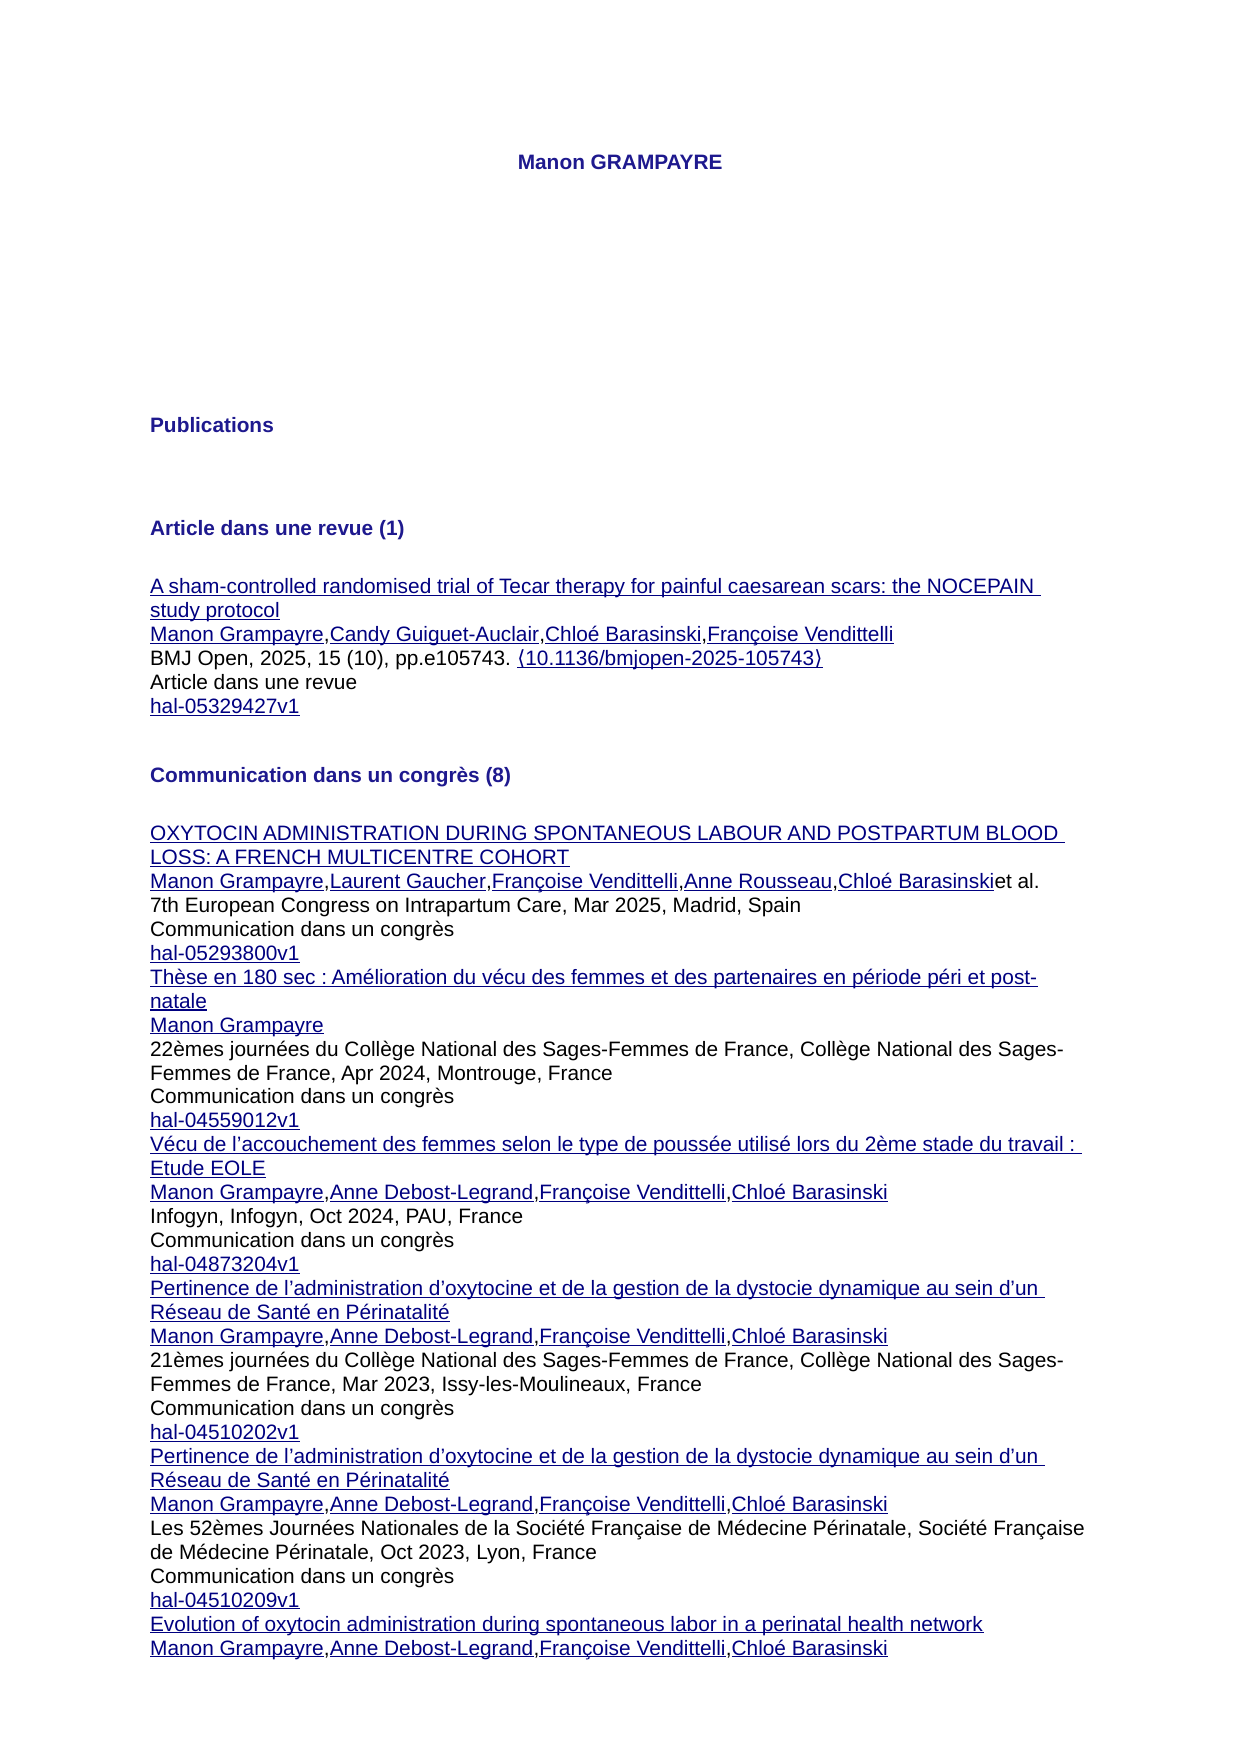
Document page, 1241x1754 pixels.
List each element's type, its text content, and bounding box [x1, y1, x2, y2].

table_cell Pertinence de l’administration d’oxytocine et de la gestion de la dystocie dynamique au sein d’un Réseau de Santé en Périnatalité Manon Grampayre,Anne Debost-Legrand,Françoise Vendittelli,Chloé Barasinski 21èmes journées du Collège National des Sages-Femmes de France, Collège National des Sages-Femmes de France, Mar 2023, Issy-les-Moulineaux, France Communication dans un congrès hal-04510202v1 [150, 1276, 1090, 1444]
subtitle Manon GRAMPAYRE [150, 150, 1090, 174]
table_header OXYTOCIN ADMINISTRATION DURING SPONTANEOUS LABOUR AND POSTPARTUM BLOOD LOSS: A FRENCH MULTICENTRE COHORT Manon Grampayre,Laurent Gaucher,Françoise Vendittelli,Anne Rousseau,Chloé Barasinskiet al. 7th European Congress on Intrapartum Care, Mar 2025, Madrid, Spain Communication dans un congrès hal-05293800v1 [150, 821, 1090, 964]
table_header A sham-controlled randomised trial of Tecar therapy for painful caesarean scars: the NOCEPAIN study protocol Manon Grampayre,Candy Guiguet-Auclair,Chloé Barasinski,Françoise Vendittelli BMJ Open, 2025, 15 (10), pp.e105743. ⟨10.1136/bmjopen-2025-105743⟩ Article dans une revue hal-05329427v1 [150, 574, 1090, 718]
table_cell Evolution of oxytocin administration during spontaneous labor in a perinatal health network Manon Grampayre,Anne Debost-Legrand,Françoise Vendittelli,Chloé Barasinski [150, 1611, 1090, 1659]
subtitle Article dans une revue (1) [150, 516, 1090, 539]
table_cell Pertinence de l’administration d’oxytocine et de la gestion de la dystocie dynamique au sein d’un Réseau de Santé en Périnatalité Manon Grampayre,Anne Debost-Legrand,Françoise Vendittelli,Chloé Barasinski Les 52èmes Journées Nationales de la Société Française de Médecine Périnatale, Société Française de Médecine Périnatale, Oct 2023, Lyon, France Communication dans un congrès hal-04510209v1 [150, 1444, 1090, 1611]
subtitle Communication dans un congrès (8) [150, 762, 1090, 786]
subtitle Publications [150, 412, 1090, 436]
table_cell Vécu de l’accouchement des femmes selon le type de poussée utilisé lors du 2ème stade du travail : Etude EOLE Manon Grampayre,Anne Debost-Legrand,Françoise Vendittelli,Chloé Barasinski Infogyn, Infogyn, Oct 2024, PAU, France Communication dans un congrès hal-04873204v1 [150, 1132, 1090, 1276]
table_cell Thèse en 180 sec : Amélioration du vécu des femmes et des partenaires en période péri et post-natale Manon Grampayre 22èmes journées du Collège National des Sages-Femmes de France, Collège National des Sages-Femmes de France, Apr 2024, Montrouge, France Communication dans un congrès hal-04559012v1 [150, 965, 1090, 1132]
